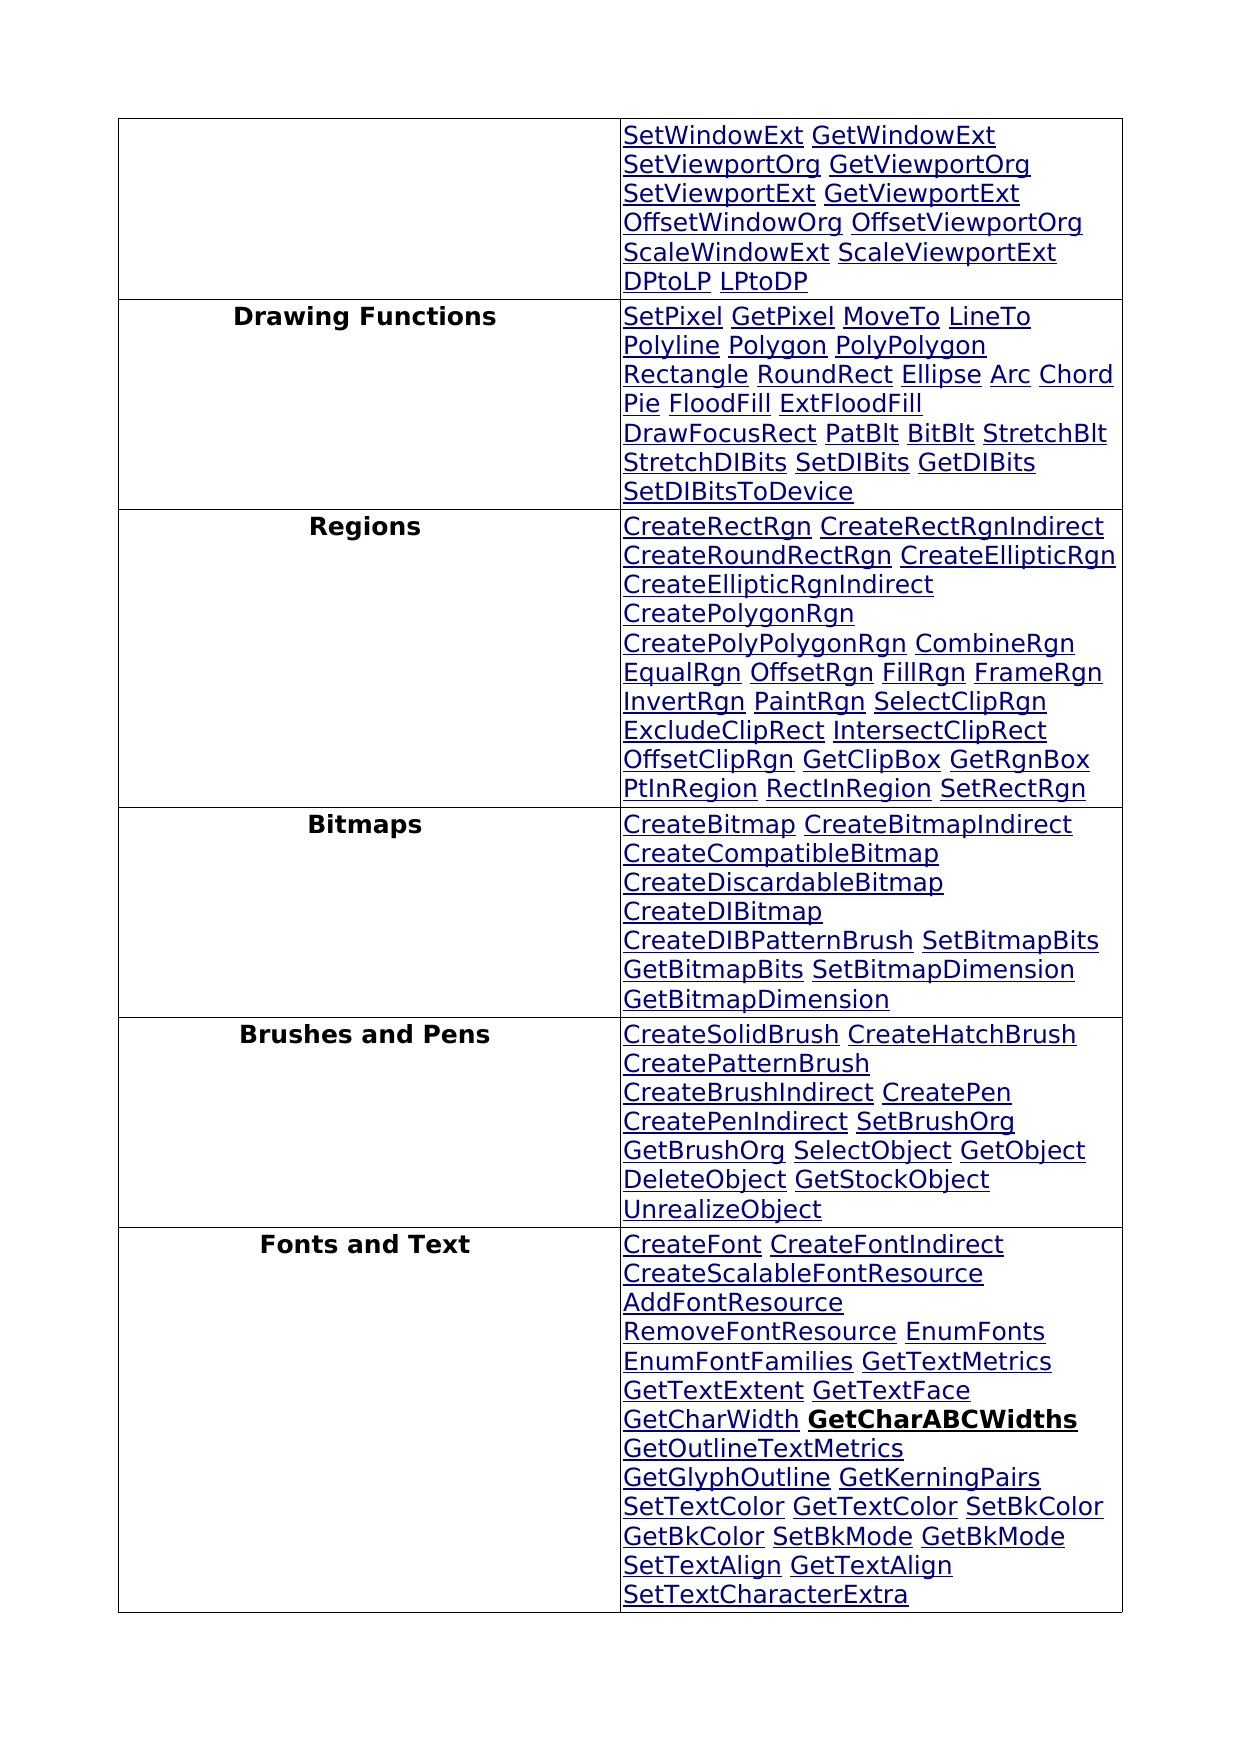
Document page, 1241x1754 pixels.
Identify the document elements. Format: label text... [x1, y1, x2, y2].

table_cell Regions [119, 510, 620, 807]
table_cell CreateRectRgn CreateRectRgnIndirect CreateRoundRectRgn CreateEllipticRgn CreateEllipticRgnIndirect CreatePolygonRgn CreatePolyPolygonRgn CombineRgn EqualRgn OffsetRgn FillRgn FrameRgn InvertRgn PaintRgn SelectClipRgn ExcludeClipRect IntersectClipRect OffsetClipRgn GetClipBox GetRgnBox PtInRegion RectInRegion SetRectRgn [621, 510, 1122, 807]
table_cell [119, 119, 620, 299]
table_cell Bitmaps [119, 808, 620, 1017]
table_cell SetWindowExt GetWindowExt SetViewportOrg GetViewportOrg SetViewportExt GetViewportExt OffsetWindowOrg OffsetViewportOrg ScaleWindowExt ScaleViewportExt DPtoLP LPtoDP [621, 119, 1122, 299]
table_cell CreateBitmap CreateBitmapIndirect CreateCompatibleBitmap CreateDiscardableBitmap CreateDIBitmap CreateDIBPatternBrush SetBitmapBits GetBitmapBits SetBitmapDimension GetBitmapDimension [621, 808, 1122, 1017]
table_cell Drawing Functions [119, 300, 620, 509]
table_cell CreateSolidBrush CreateHatchBrush CreatePatternBrush CreateBrushIndirect CreatePen CreatePenIndirect SetBrushOrg GetBrushOrg SelectObject GetObject DeleteObject GetStockObject UnrealizeObject [621, 1018, 1122, 1227]
table_cell SetPixel GetPixel MoveTo LineTo Polyline Polygon PolyPolygon Rectangle RoundRect Ellipse Arc Chord Pie FloodFill ExtFloodFill DrawFocusRect PatBlt BitBlt StretchBlt StretchDIBits SetDIBits GetDIBits SetDIBitsToDevice [621, 300, 1122, 509]
table_cell CreateFont CreateFontIndirect CreateScalableFontResource AddFontResource RemoveFontResource EnumFonts EnumFontFamilies GetTextMetrics GetTextExtent GetTextFace GetCharWidth GetCharABCWidths GetOutlineTextMetrics GetGlyphOutline GetKerningPairs SetTextColor GetTextColor SetBkColor GetBkColor SetBkMode GetBkMode SetTextAlign GetTextAlign SetTextCharacterExtra [621, 1228, 1122, 1612]
table_cell Brushes and Pens [119, 1018, 620, 1227]
table_cell Fonts and Text [119, 1228, 620, 1612]
